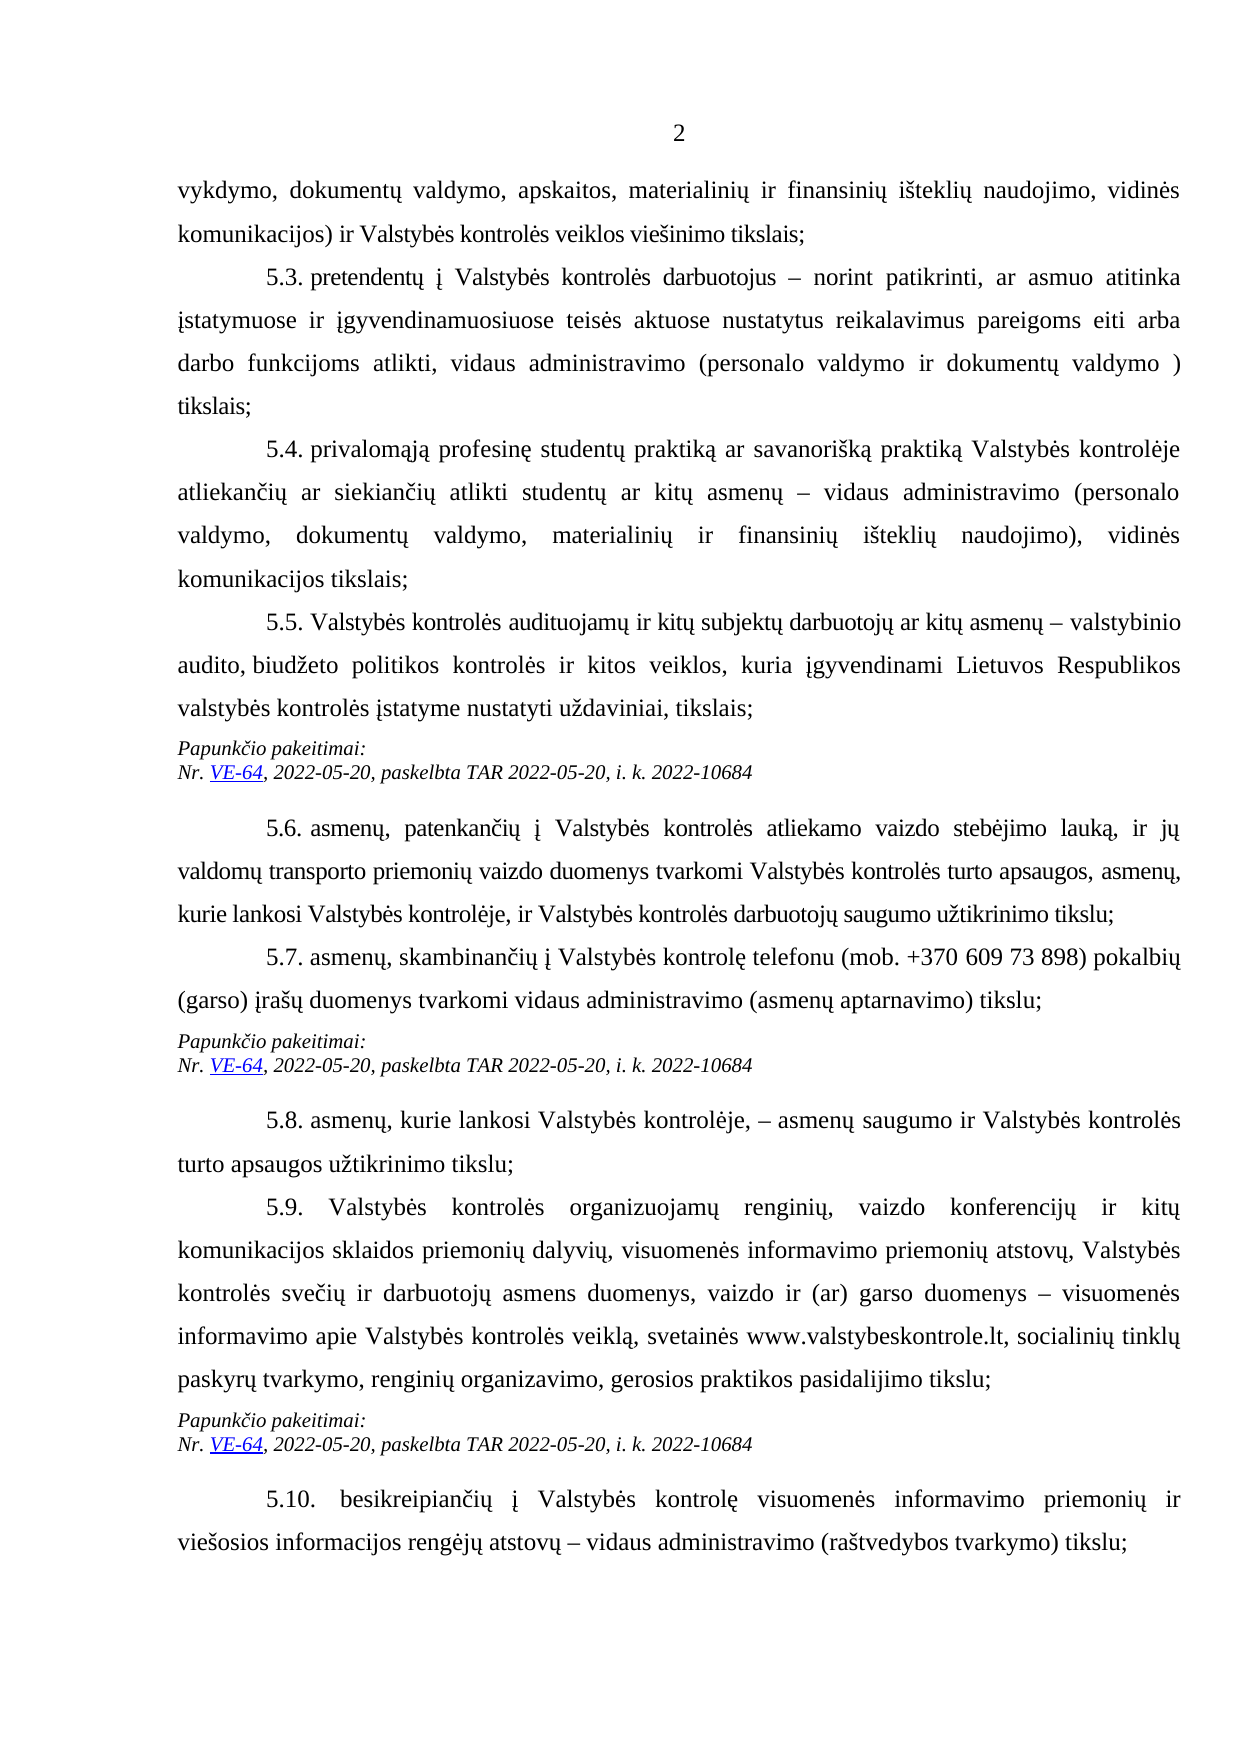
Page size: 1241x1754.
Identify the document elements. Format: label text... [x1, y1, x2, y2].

text Nr. VE-64, 2022-05-20, paskelbta TAR 2022-05-20, i. k. 2022-10684 [177, 1053, 1181, 1077]
text 5.5. Valstybės kontrolės audituojamų ir kitų subjektų darbuotojų ar kitų asmenų – valstybinio audito, biudžeto politikos kontrolės ir kitos veiklos, kuria įgyvendinami Lietuvos Respublikos valstybės kontrolės įstatyme nustatyti uždaviniai, tikslais; [177, 607, 1181, 722]
text vykdymo, dokumentų valdymo, apskaitos, materialinių ir finansinių išteklių naudojimo, vidinės komunikacijos) ir Valstybės kontrolės veiklos viešinimo tikslais; [177, 176, 1181, 247]
text 5.7. asmenų, skambinančių į Valstybės kontrolę telefonu (mob. +370 609 73 898) pokalbių (garso) įrašų duomenys tvarkomi vidaus administravimo (asmenų aptarnavimo) tikslu; [177, 942, 1181, 1014]
text Papunkčio pakeitimai: [177, 1029, 1181, 1053]
text Papunkčio pakeitimai: [177, 736, 1181, 760]
text Papunkčio pakeitimai: [177, 1407, 1181, 1432]
text 5.10. besikreipiančių į Valstybės kontrolę visuomenės informavimo priemonių ir viešosios informacijos rengėjų atstovų – vidaus administravimo (raštvedybos tvarkymo) tikslu; [177, 1484, 1181, 1556]
text Nr. VE-64, 2022-05-20, paskelbta TAR 2022-05-20, i. k. 2022-10684 [177, 1432, 1181, 1456]
text Nr. VE-64, 2022-05-20, paskelbta TAR 2022-05-20, i. k. 2022-10684 [177, 760, 1181, 784]
text 5.3. pretendentų į Valstybės kontrolės darbuotojus – norint patikrinti, ar asmuo atitinka įstatymuose ir įgyvendinamuosiuose teisės aktuose nustatytus reikalavimus pareigoms eiti arba darbo funkcijoms atlikti, vidaus administravimo (personalo valdymo ir dokumentų valdymo ) tikslais; [177, 262, 1181, 420]
text 5.9. Valstybės kontrolės organizuojamų renginių, vaizdo konferencijų ir kitų komunikacijos sklaidos priemonių dalyvių, visuomenės informavimo priemonių atstovų, Valstybės kontrolės svečių ir darbuotojų asmens duomenys, vaizdo ir (ar) garso duomenys – visuomenės informavimo apie Valstybės kontrolės veiklą, svetainės www.valstybeskontrole.lt, socialinių tinklų paskyrų tvarkymo, renginių organizavimo, gerosios praktikos pasidalijimo tikslu; [177, 1192, 1181, 1393]
text 5.8. asmenų, kurie lankosi Valstybės kontrolėje, – asmenų saugumo ir Valstybės kontrolės turto apsaugos užtikrinimo tikslu; [177, 1106, 1181, 1177]
text 5.6. asmenų, patenkančių į Valstybės kontrolės atliekamo vaizdo stebėjimo lauką, ir jų valdomų transporto priemonių vaizdo duomenys tvarkomi Valstybės kontrolės turto apsaugos, asmenų, kurie lankosi Valstybės kontrolėje, ir Valstybės kontrolės darbuotojų saugumo užtikrinimo tikslu; [177, 813, 1181, 928]
text 5.4. privalomąją profesinę studentų praktiką ar savanorišką praktiką Valstybės kontrolėje atliekančių ar siekiančių atlikti studentų ar kitų asmenų – vidaus administravimo (personalo valdymo, dokumentų valdymo, materialinių ir finansinių išteklių naudojimo), vidinės komunikacijos tikslais; [177, 434, 1181, 592]
